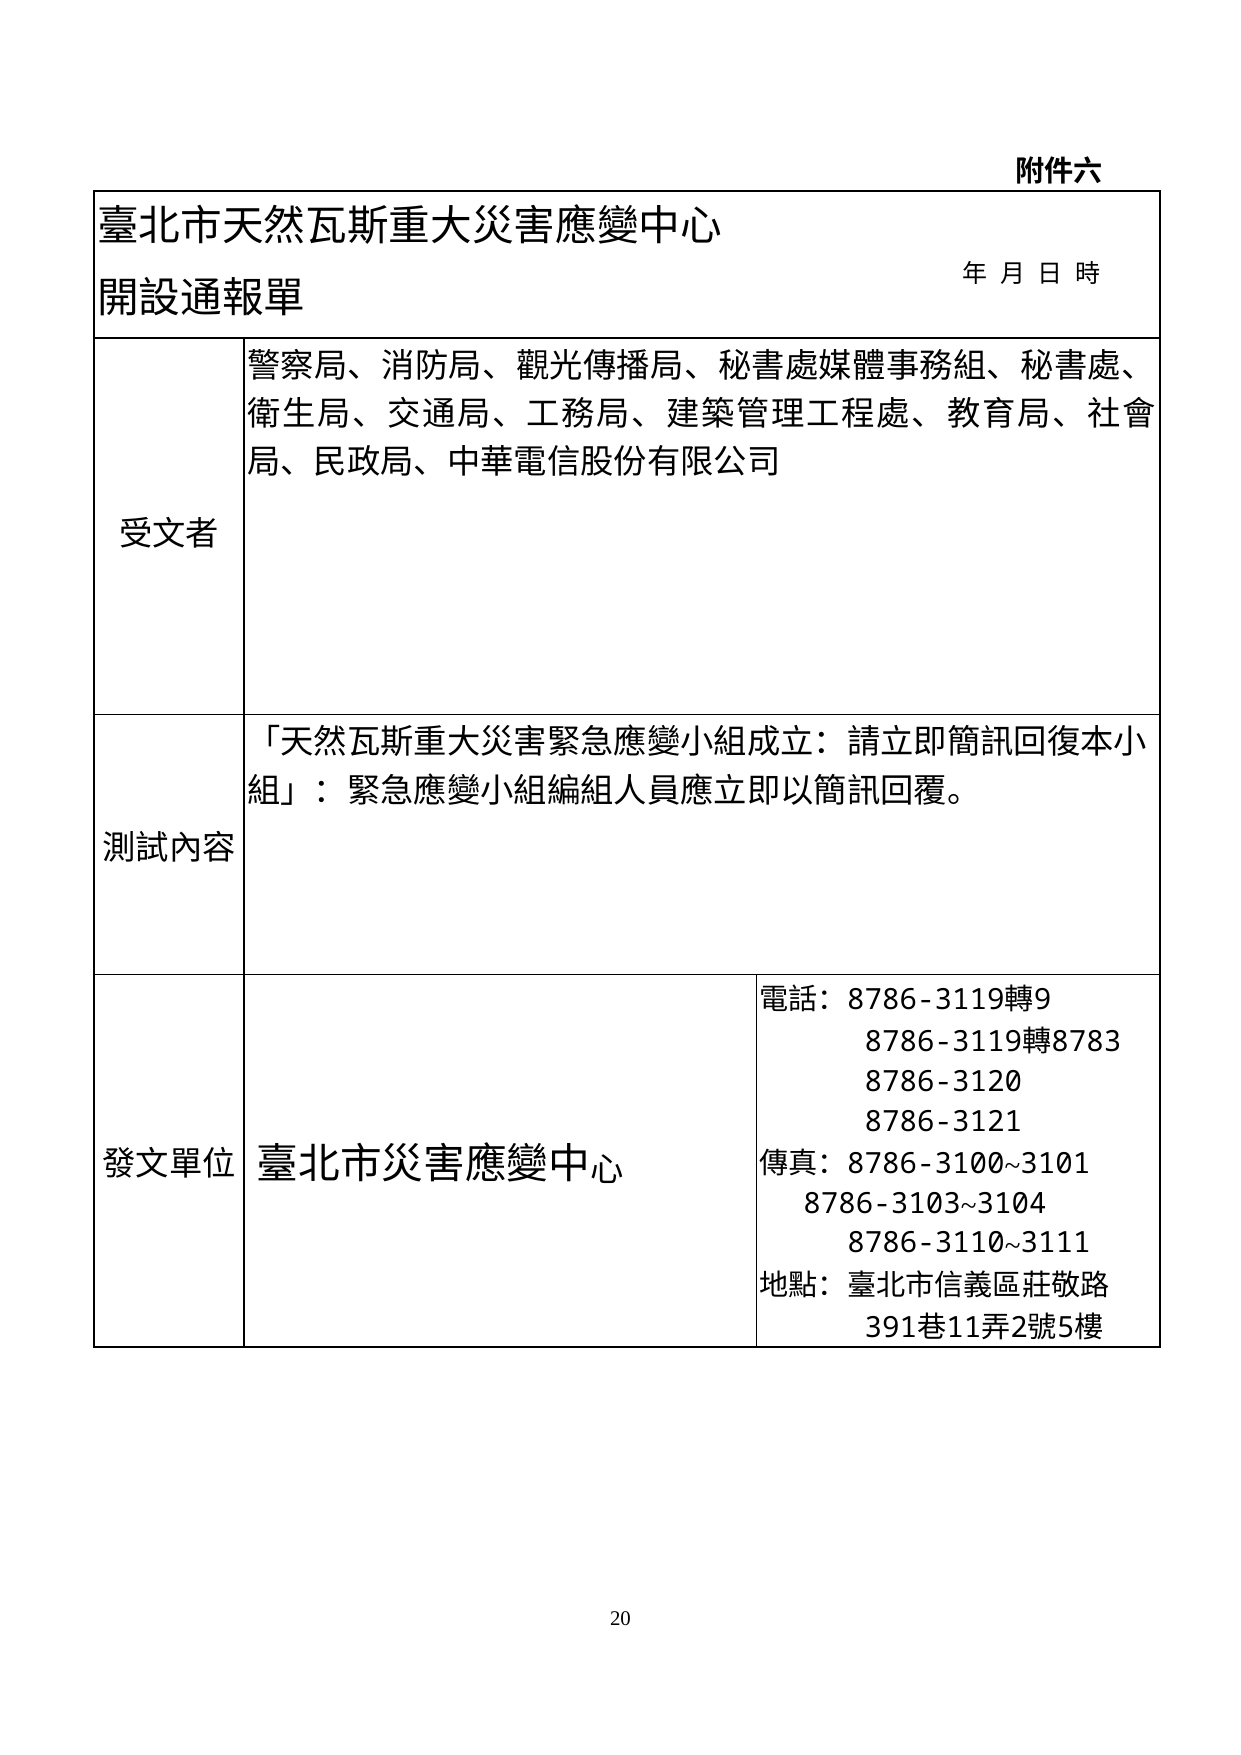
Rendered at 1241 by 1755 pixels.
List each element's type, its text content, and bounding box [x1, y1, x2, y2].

table_cell 「天然瓦斯重大災害緊急應變小組成立：請立即簡訊回復本小組」：緊急應變小組編組人員應立即以簡訊回覆。 [245, 715, 1159, 974]
text 附件六 [94, 148, 1103, 190]
table_header 臺北市天然瓦斯重大災害應變中心 開設通報單 [95, 192, 934, 337]
table_cell 警察局、消防局、觀光傳播局、秘書處媒體事務組、秘書處、衛生局、交通局、工務局、建築管理工程處、教育局、社會局、民政局、中華電信股份有限公司 [245, 339, 1159, 714]
table_cell 電話：8786-3119轉9 8786-3119轉8783 8786-3120 8786-3121 傳真：8786-3100~3101 8786-3103~3104 8786-3110~3111 地點：臺北市信義區莊敬路 391巷11弄2號5樓 [757, 975, 1159, 1346]
table_cell 臺北市災害應變中心 [245, 975, 756, 1346]
table_cell 發文單位 [95, 975, 243, 1346]
table_cell 測試內容 [95, 715, 243, 974]
table_header 年 月 日 時 [934, 192, 1159, 337]
table_cell 受文者 [95, 339, 243, 714]
